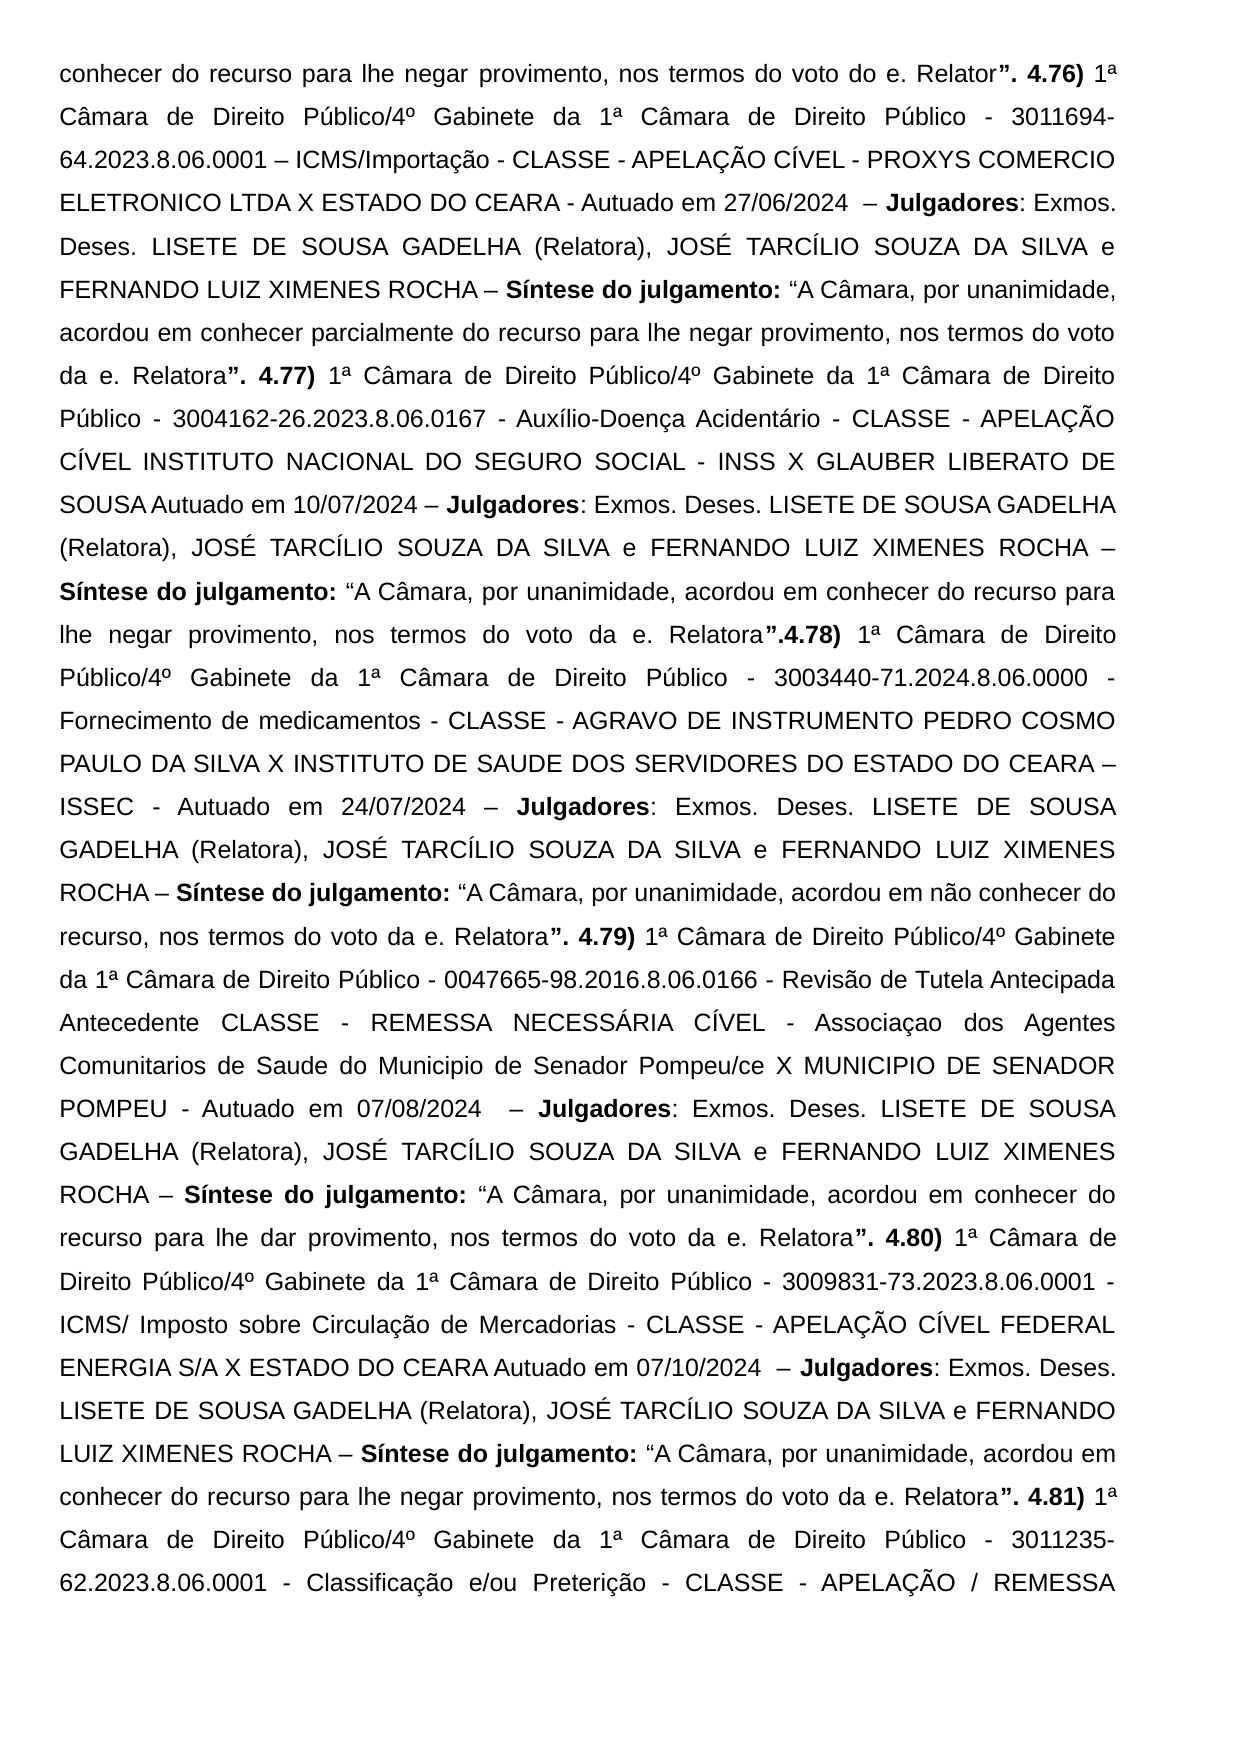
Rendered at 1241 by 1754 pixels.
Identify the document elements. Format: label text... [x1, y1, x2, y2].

text conhecer do recurso para lhe negar provimento, nos termos do voto do e. Relator”. 4.76) 1ª Câmara de Direito Público/4º Gabinete da 1ª Câmara de Direito Público - 3011694-64.2023.8.06.0001 – ICMS/Importação - CLASSE - APELAÇÃO CÍVEL - PROXYS COMERCIO ELETRONICO LTDA X ESTADO DO CEARA - Autuado em 27/06/2024 – Julgadores: Exmos. Deses. LISETE DE SOUSA GADELHA (Relatora), JOSÉ TARCÍLIO SOUZA DA SILVA e FERNANDO LUIZ XIMENES ROCHA – Síntese do julgamento: “A Câmara, por unanimidade, acordou em conhecer parcialmente do recurso para lhe negar provimento, nos termos do voto da e. Relatora”. 4.77) 1ª Câmara de Direito Público/4º Gabinete da 1ª Câmara de Direito Público - 3004162-26.2023.8.06.0167 - Auxílio-Doença Acidentário - CLASSE - APELAÇÃO CÍVEL INSTITUTO NACIONAL DO SEGURO SOCIAL - INSS X GLAUBER LIBERATO DE SOUSA Autuado em 10/07/2024 – Julgadores: Exmos. Deses. LISETE DE SOUSA GADELHA (Relatora), JOSÉ TARCÍLIO SOUZA DA SILVA e FERNANDO LUIZ XIMENES ROCHA – Síntese do julgamento: “A Câmara, por unanimidade, acordou em conhecer do recurso para lhe negar provimento, nos termos do voto da e. Relatora”.4.78) 1ª Câmara de Direito Público/4º Gabinete da 1ª Câmara de Direito Público - 3003440-71.2024.8.06.0000 - Fornecimento de medicamentos - CLASSE - AGRAVO DE INSTRUMENTO PEDRO COSMO PAULO DA SILVA X INSTITUTO DE SAUDE DOS SERVIDORES DO ESTADO DO CEARA – ISSEC - Autuado em 24/07/2024 – Julgadores: Exmos. Deses. LISETE DE SOUSA GADELHA (Relatora), JOSÉ TARCÍLIO SOUZA DA SILVA e FERNANDO LUIZ XIMENES ROCHA – Síntese do julgamento: “A Câmara, por unanimidade, acordou em não conhecer do recurso, nos termos do voto da e. Relatora”. 4.79) 1ª Câmara de Direito Público/4º Gabinete da 1ª Câmara de Direito Público - 0047665-98.2016.8.06.0166 - Revisão de Tutela Antecipada Antecedente CLASSE - REMESSA NECESSÁRIA CÍVEL - Associaçao dos Agentes Comunitarios de Saude do Municipio de Senador Pompeu/ce X MUNICIPIO DE SENADOR POMPEU - Autuado em 07/08/2024 – Julgadores: Exmos. Deses. LISETE DE SOUSA GADELHA (Relatora), JOSÉ TARCÍLIO SOUZA DA SILVA e FERNANDO LUIZ XIMENES ROCHA – Síntese do julgamento: “A Câmara, por unanimidade, acordou em conhecer do recurso para lhe dar provimento, nos termos do voto da e. Relatora”. 4.80) 1ª Câmara de Direito Público/4º Gabinete da 1ª Câmara de Direito Público - 3009831-73.2023.8.06.0001 - ICMS/ Imposto sobre Circulação de Mercadorias - CLASSE - APELAÇÃO CÍVEL FEDERAL ENERGIA S/A X ESTADO DO CEARA Autuado em 07/10/2024 – Julgadores: Exmos. Deses. LISETE DE SOUSA GADELHA (Relatora), JOSÉ TARCÍLIO SOUZA DA SILVA e FERNANDO LUIZ XIMENES ROCHA – Síntese do julgamento: “A Câmara, por unanimidade, acordou em conhecer do recurso para lhe negar provimento, nos termos do voto da e. Relatora”. 4.81) 1ª Câmara de Direito Público/4º Gabinete da 1ª Câmara de Direito Público - 3011235-62.2023.8.06.0001 - Classificação e/ou Preterição - CLASSE - APELAÇÃO / REMESSA [59, 59, 1117, 1597]
